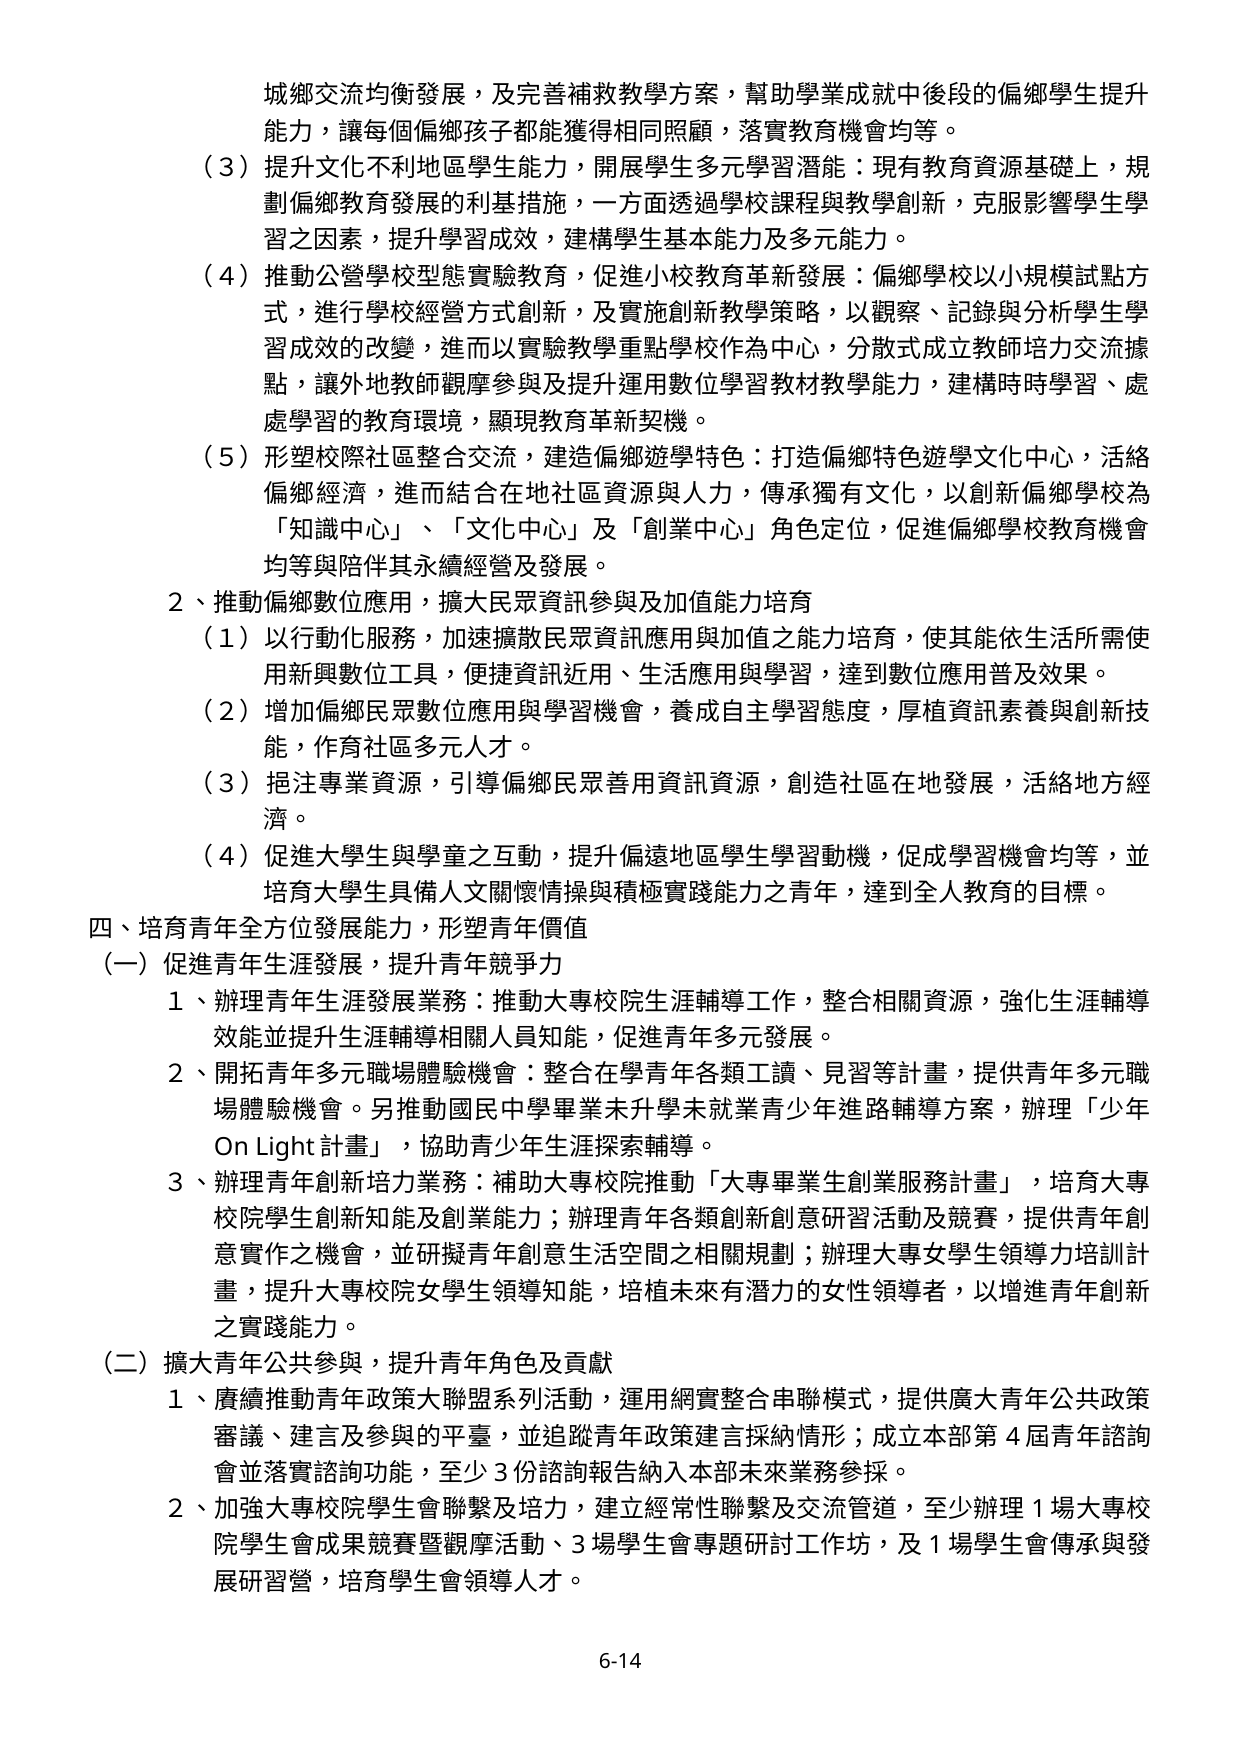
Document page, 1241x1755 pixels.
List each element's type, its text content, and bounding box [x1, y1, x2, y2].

text （５）形塑校際社區整合交流，建造偏鄉遊學特色：打造偏鄉特色遊學文化中心，活絡偏鄉經濟，進而結合在地社區資源與人力，傳承獨有文化，以創新偏鄉學校為「知識中心」、「文化中心」及「創業中心」角色定位，促進偏鄉學校教育機會均等與陪伴其永續經營及發展。 [189, 437, 1152, 582]
text （二）擴大青年公共參與，提升青年角色及貢獻 [89, 1344, 1152, 1380]
text １、辦理青年生涯發展業務：推動大專校院生涯輔導工作，整合相關資源，強化生涯輔導效能並提升生涯輔導相關人員知能，促進青年多元發展。 [164, 981, 1152, 1054]
text （３）提升文化不利地區學生能力，開展學生多元學習潛能：現有教育資源基礎上，規劃偏鄉教育發展的利基措施，一方面透過學校課程與教學創新，克服影響學生學習之因素，提升學習成效，建構學生基本能力及多元能力。 [189, 147, 1152, 256]
text １、賡續推動青年政策大聯盟系列活動，運用網實整合串聯模式，提供廣大青年公共政策審議、建言及參與的平臺，並追蹤青年政策建言採納情形；成立本部第4屆青年諮詢會並落實諮詢功能，至少3份諮詢報告納入本部未來業務參採。 [164, 1380, 1152, 1489]
text ２、開拓青年多元職場體驗機會：整合在學青年各類工讀、見習等計畫，提供青年多元職場體驗機會。另推動國民中學畢業未升學未就業青少年進路輔導方案，辦理「少年On Light計畫」，協助青少年生涯探索輔導。 [164, 1054, 1152, 1162]
text 城鄉交流均衡發展，及完善補救教學方案，幫助學業成就中後段的偏鄉學生提升能力，讓每個偏鄉孩子都能獲得相同照顧，落實教育機會均等。 [189, 75, 1152, 147]
text （４）推動公營學校型態實驗教育，促進小校教育革新發展：偏鄉學校以小規模試點方式，進行學校經營方式創新，及實施創新教學策略，以觀察、記錄與分析學生學習成效的改變，進而以實驗教學重點學校作為中心，分散式成立教師培力交流據點，讓外地教師觀摩參與及提升運用數位學習教材教學能力，建構時時學習、處處學習的教育環境，顯現教育革新契機。 [189, 256, 1152, 437]
text （２）增加偏鄉民眾數位應用與學習機會，養成自主學習態度，厚植資訊素養與創新技能，作育社區多元人才。 [189, 691, 1152, 764]
text （一）促進青年生涯發展，提升青年競爭力 [89, 945, 1152, 981]
text （１）以行動化服務，加速擴散民眾資訊應用與加值之能力培育，使其能依生活所需使用新興數位工具，便捷資訊近用、生活應用與學習，達到數位應用普及效果。 [189, 619, 1152, 691]
text ２、加強大專校院學生會聯繫及培力，建立經常性聯繫及交流管道，至少辦理1場大專校院學生會成果競賽暨觀摩活動、3場學生會專題研討工作坊，及1場學生會傳承與發展研習營，培育學生會領導人才。 [164, 1489, 1152, 1597]
text ３、辦理青年創新培力業務：補助大專校院推動「大專畢業生創業服務計畫」，培育大專校院學生創新知能及創業能力；辦理青年各類創新創意研習活動及競賽，提供青年創意實作之機會，並研擬青年創意生活空間之相關規劃；辦理大專女學生領導力培訓計畫，提升大專校院女學生領導知能，培植未來有潛力的女性領導者，以增進青年創新之實踐能力。 [164, 1162, 1152, 1344]
text （４）促進大學生與學童之互動，提升偏遠地區學生學習動機，促成學習機會均等，並培育大學生具備人文關懷情操與積極實踐能力之青年，達到全人教育的目標。 [189, 836, 1152, 909]
text ２、推動偏鄉數位應用，擴大民眾資訊參與及加值能力培育 [164, 582, 1152, 619]
text 四、培育青年全方位發展能力，形塑青年價值 [89, 909, 1152, 945]
text （３）挹注專業資源，引導偏鄉民眾善用資訊資源，創造社區在地發展，活絡地方經濟。 [188, 764, 1152, 836]
